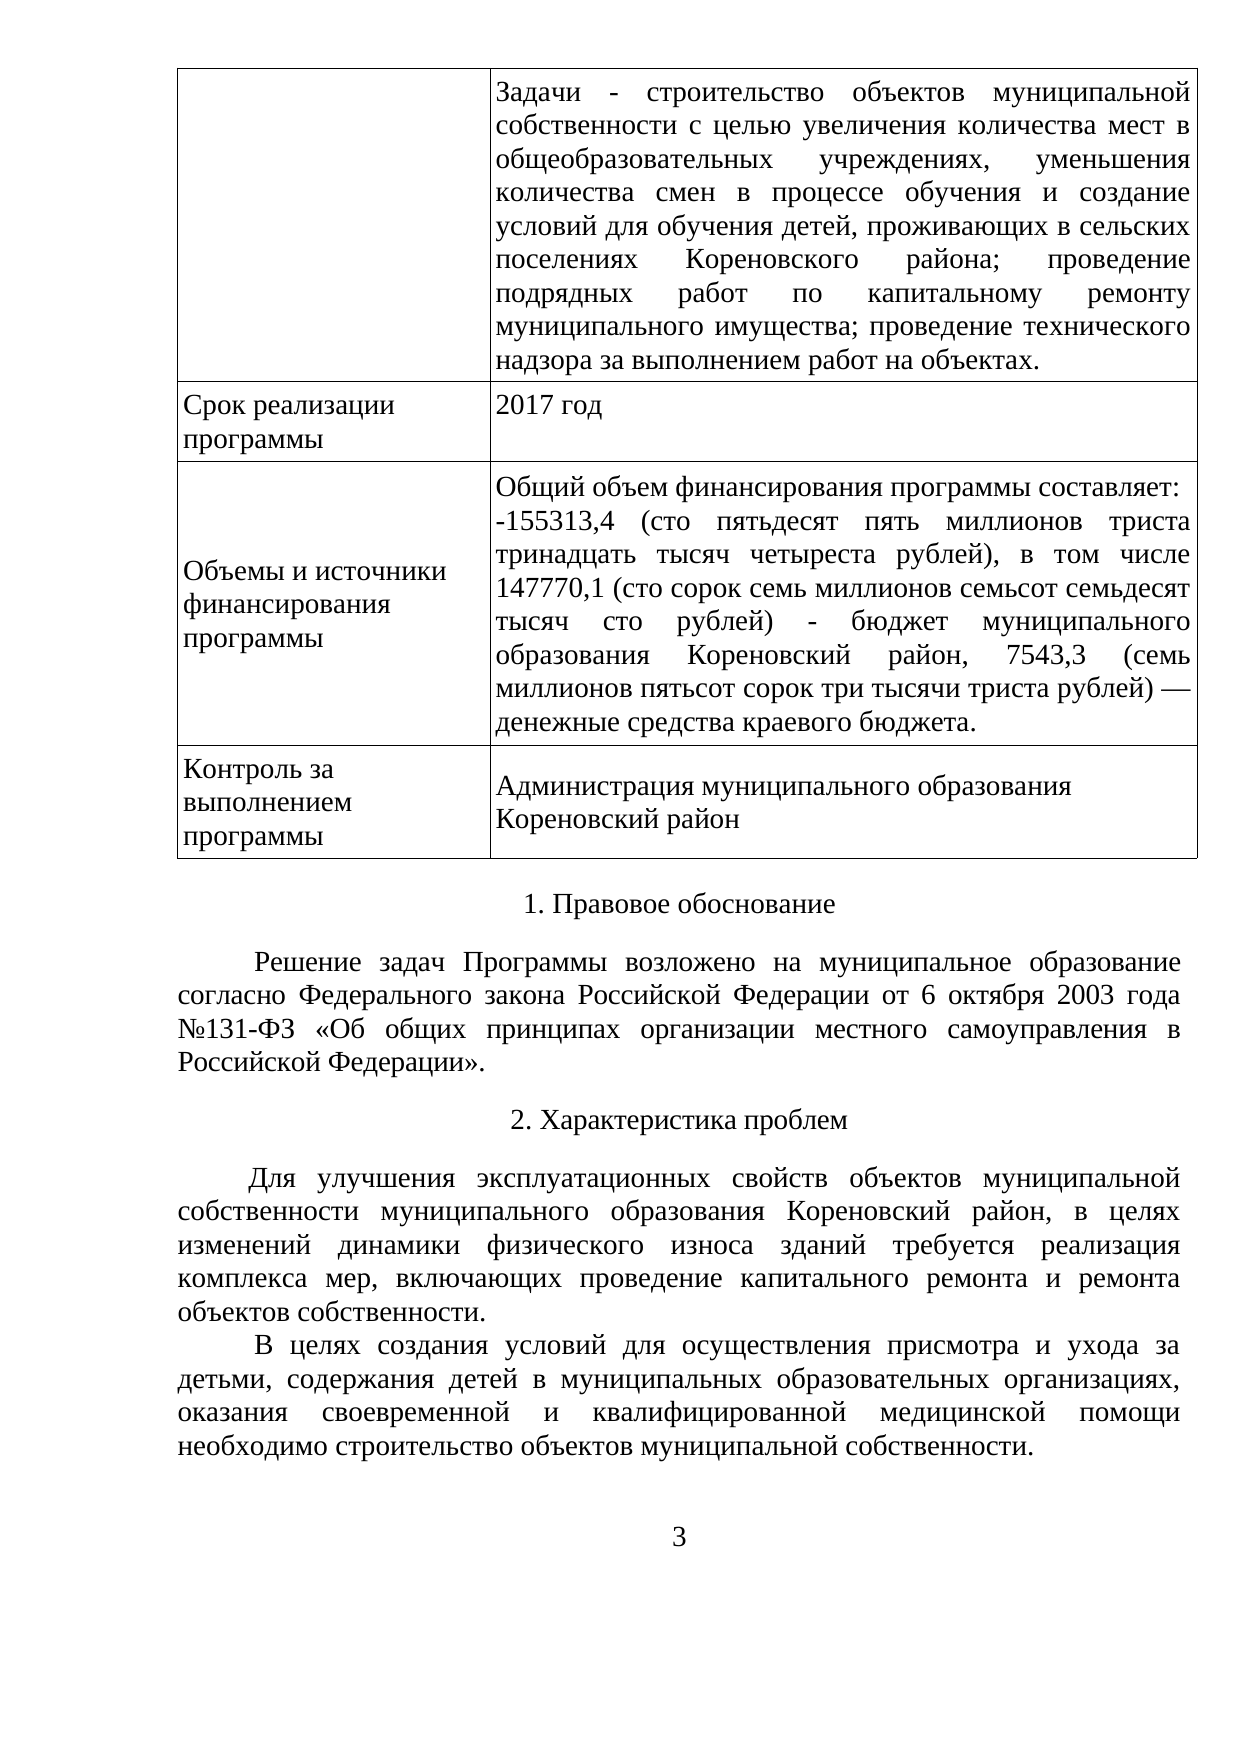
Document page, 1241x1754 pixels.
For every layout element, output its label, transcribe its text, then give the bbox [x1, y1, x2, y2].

table_cell Срок реализации программы [178, 382, 490, 461]
text 2. Характеристика проблем [177, 1102, 1181, 1136]
table_cell Общий объем финансирования программы составляет: -155313,4 (сто пятьдесят пять миллионов триста тринадцать тысяч четыреста рублей), в том числе 147770,1 (сто сорок семь миллионов семьсот семьдесят тысяч сто рублей) - бюджет муниципального образования Кореновский район, 7543,3 (семь миллионов пятьсот сорок три тысячи триста рублей) — денежные средства краевого бюджета. [491, 462, 1197, 745]
table_cell Объемы и источники финансирования программы [178, 462, 490, 745]
table_cell Контроль за выполнением программы [178, 746, 490, 857]
text Для улучшения эксплуатационных свойств объектов муниципальной собственности муниципального образования Кореновский район, в целях изменений динамики физического износа зданий требуется реализация комплекса мер, включающих проведение капитального ремонта и ремонта объектов собственности. [177, 1160, 1181, 1327]
table_cell Администрация муниципального образования Кореновский район [491, 746, 1197, 857]
text 1. Правовое обоснование [177, 886, 1181, 920]
text 3 [177, 1519, 1181, 1553]
table_cell Задачи - строительство объектов муниципальной собственности с целью увеличения количества мест в общеобразовательных учреждениях, уменьшения количества смен в процессе обучения и создание условий для обучения детей, проживающих в сельских поселениях Кореновского района; проведение подрядных работ по капитальному ремонту муниципального имущества; проведение технического надзора за выполнением работ на объектах. [491, 69, 1197, 381]
text Решение задач Программы возложено на муниципальное образование согласно Федерального закона Российской Федерации от 6 октября 2003 года №131-ФЗ «Об общих принципах организации местного самоуправления в Российской Федерации». [177, 944, 1181, 1078]
table_cell 2017 год [491, 382, 1197, 461]
text В целях создания условий для осуществления присмотра и ухода за детьми, содержания детей в муниципальных образовательных организациях, оказания своевременной и квалифицированной медицинской помощи необходимо строительство объектов муниципальной собственности. [177, 1327, 1181, 1462]
table_cell [178, 69, 490, 381]
